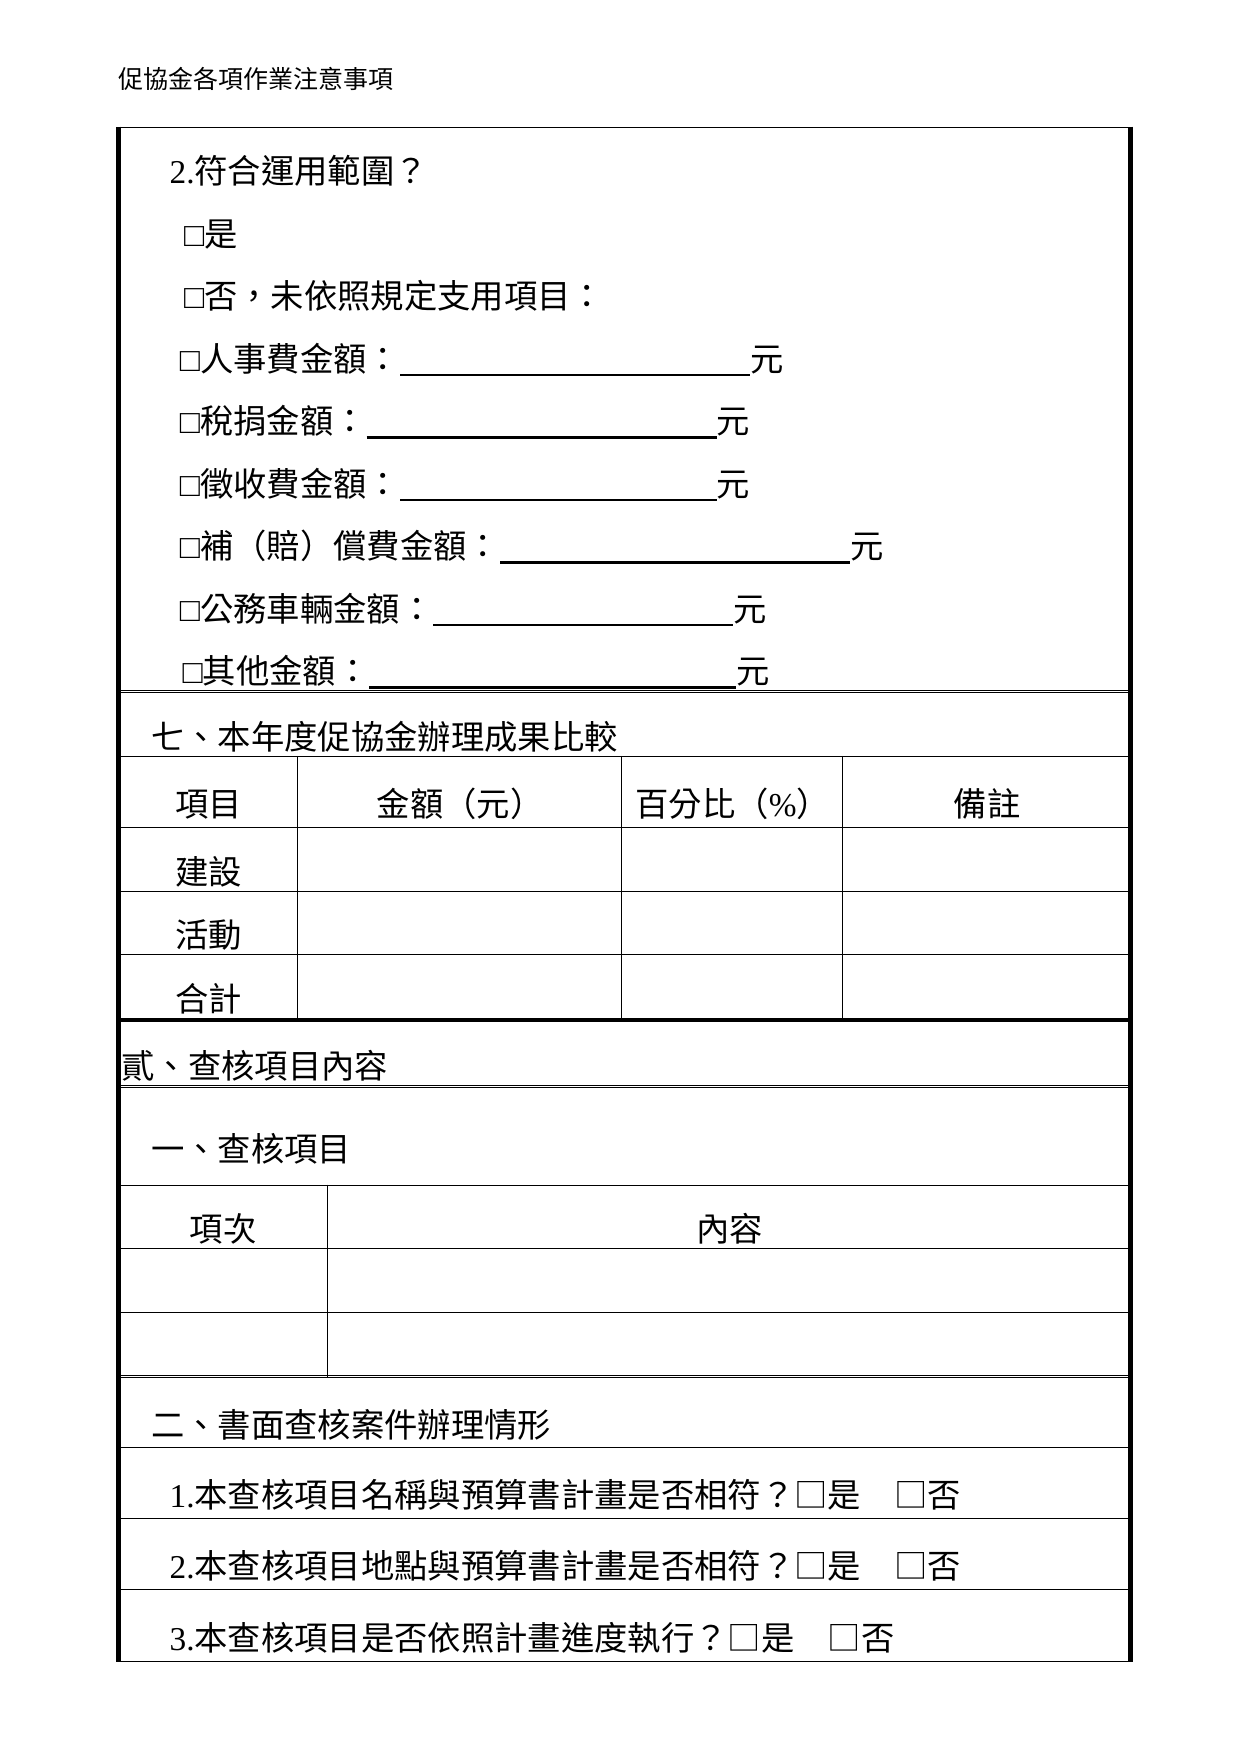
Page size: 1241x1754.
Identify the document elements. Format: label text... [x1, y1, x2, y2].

table_cell 貳、查核項目內容 [121, 1022, 1128, 1085]
table_cell 二、書面查核案件辦理情形 [121, 1378, 1128, 1447]
table_cell 備註 [843, 757, 1128, 827]
table_cell 2.本查核項目地點與預算書計畫是否相符？□是 □否 [121, 1519, 1128, 1589]
table_cell 2.符合運用範圍？ □是 □否，未依照規定支用項目： □人事費金額： 元 □稅捐金額： 元 □徵收費金額： 元 □補（賠）償費金額： 元 □公務車輛金額： 元 □其他金額： 元 [121, 128, 1128, 690]
table_cell [843, 828, 1128, 891]
table_cell 3.本查核項目是否依照計畫進度執行？□是 □否 [121, 1590, 1128, 1661]
table_cell [121, 1249, 327, 1312]
table_cell 內容 [328, 1186, 1128, 1248]
table_cell 項目 [121, 757, 297, 827]
table_cell [121, 1313, 327, 1375]
table_cell [328, 1313, 1128, 1375]
table_cell 活動 [121, 892, 297, 954]
table_cell [843, 955, 1128, 1018]
table_cell [328, 1249, 1128, 1312]
table_cell 建設 [121, 828, 297, 891]
table_cell [622, 892, 842, 954]
table_cell [622, 828, 842, 891]
table_cell 1.本查核項目名稱與預算書計畫是否相符？□是 □否 [121, 1448, 1128, 1518]
table_cell [298, 955, 621, 1018]
table_cell [622, 955, 842, 1018]
table_cell 金額（元） [298, 757, 621, 827]
table_cell 百分比（%） [622, 757, 842, 827]
table_cell 項次 [121, 1186, 327, 1248]
table_cell [298, 892, 621, 954]
table_cell 七、本年度促協金辦理成果比較 [121, 693, 1128, 756]
table_cell 合計 [121, 955, 297, 1018]
table_cell [298, 828, 621, 891]
table_cell [843, 892, 1128, 954]
table_cell 一、查核項目 [121, 1088, 1128, 1184]
